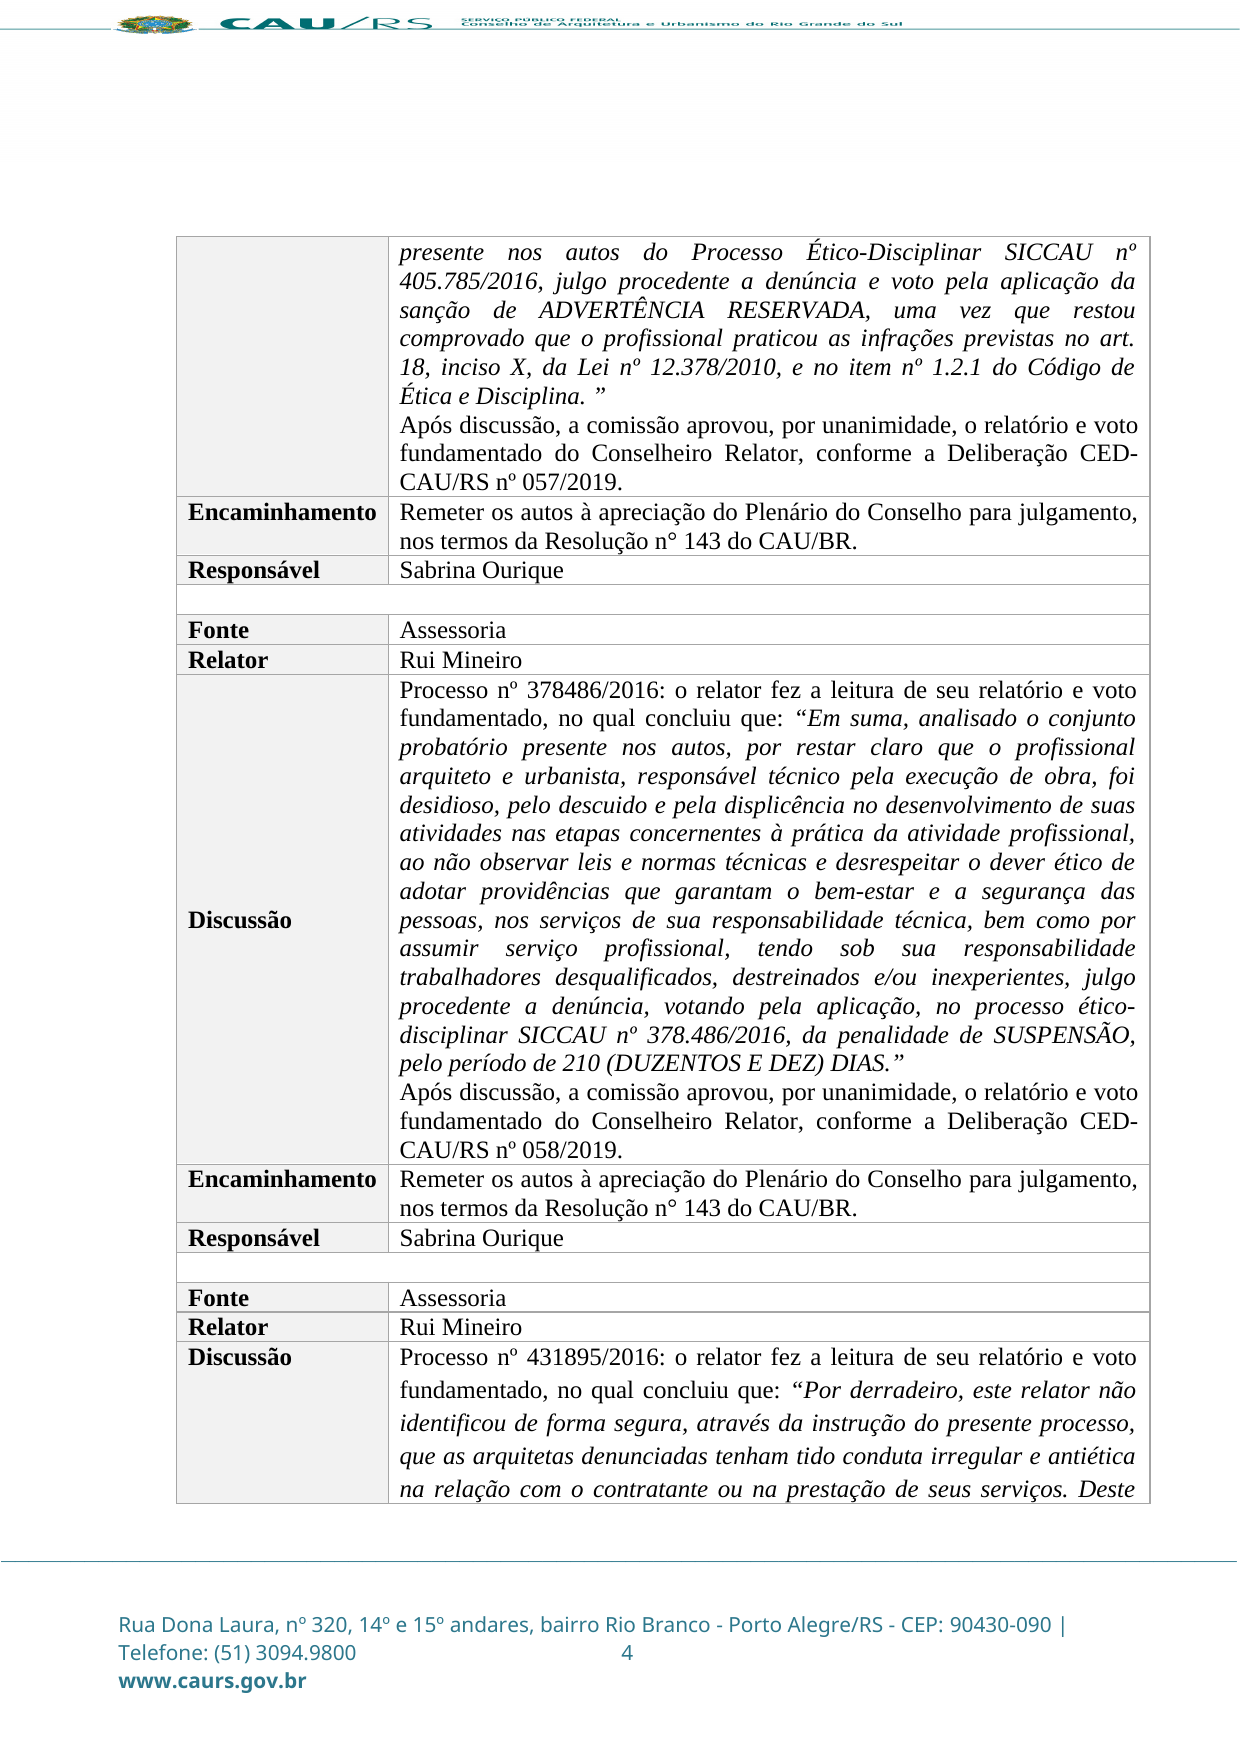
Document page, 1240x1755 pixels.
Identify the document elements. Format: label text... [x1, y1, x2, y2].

table_cell Relator [177, 645, 388, 674]
table_cell Remeter os autos à apreciação do Plenário do Conselho para julgamento, nos termos da Resolução n° 143 do CAU/BR. [389, 1165, 1149, 1222]
table_cell Sabrina Ourique [389, 1223, 1149, 1252]
table_cell Fonte [177, 1283, 388, 1311]
table_cell Fonte [177, 615, 388, 644]
table_cell Rui Mineiro [389, 1313, 1149, 1341]
table_cell Discussão [177, 1342, 388, 1503]
table_cell Encaminhamento [177, 497, 388, 554]
table_cell Encaminhamento [177, 1165, 388, 1222]
table_cell Processo nº 431895/2016: o relator fez a leitura de seu relatório e voto fundamentado, no qual concluiu que: “Por derradeiro, este relator não identificou de forma segura, através da instrução do presente processo, que as arquitetas denunciadas tenham tido conduta irregular e antiética na relação com o contratante ou na prestação de seus serviços. Deste [389, 1342, 1149, 1503]
table_cell Rui Mineiro [389, 645, 1149, 674]
table_cell Processo nº 378486/2016: o relator fez a leitura de seu relatório e voto fundamentado, no qual concluiu que: “Em suma, analisado o conjunto probatório presente nos autos, por restar claro que o profissional arquiteto e urbanista, responsável técnico pela execução de obra, foi desidioso, pelo descuido e pela displicência no desenvolvimento de suas atividades nas etapas concernentes à prática da atividade profissional, ao não observar leis e normas técnicas e desrespeitar o dever ético de adotar providências que garantam o bem-estar e a segurança das pessoas, nos serviços de sua responsabilidade técnica, bem como por assumir serviço profissional, tendo sob sua responsabilidade trabalhadores desqualificados, destreinados e/ou inexperientes, julgo procedente a denúncia, votando pela aplicação, no processo ético-disciplinar SICCAU nº 378.486/2016, da penalidade de SUSPENSÃO, pelo período de 210 (DUZENTOS E DEZ) DIAS.” Após discussão, a comissão aprovou, por unanimidade, o relatório e voto fundamentado do Conselheiro Relator, conforme a Deliberação CED-CAU/RS nº 058/2019. [389, 675, 1149, 1163]
table_cell [388, 1253, 1149, 1282]
table_cell [388, 585, 1149, 614]
table_cell presente nos autos do Processo Ético-Disciplinar SICCAU nº 405.785/2016, julgo procedente a denúncia e voto pela aplicação da sanção de ADVERTÊNCIA RESERVADA, uma vez que restou comprovado que o profissional praticou as infrações previstas no art. 18, inciso X, da Lei nº 12.378/2010, e no item nº 1.2.1 do Código de Ética e Disciplina. ” Após discussão, a comissão aprovou, por unanimidade, o relatório e voto fundamentado do Conselheiro Relator, conforme a Deliberação CED-CAU/RS nº 057/2019. [389, 237, 1149, 496]
table_cell Responsável [177, 556, 388, 584]
table_cell Sabrina Ourique [389, 556, 1149, 584]
table_cell Assessoria [389, 615, 1149, 644]
table_cell [177, 585, 388, 614]
table_cell Remeter os autos à apreciação do Plenário do Conselho para julgamento, nos termos da Resolução n° 143 do CAU/BR. [389, 497, 1149, 554]
table_cell Assessoria [389, 1283, 1149, 1311]
table_cell Relator [177, 1313, 388, 1341]
table_cell [177, 237, 388, 496]
table_cell Responsável [177, 1223, 388, 1252]
table_cell [177, 1253, 388, 1282]
table_cell Discussão [177, 675, 388, 1163]
